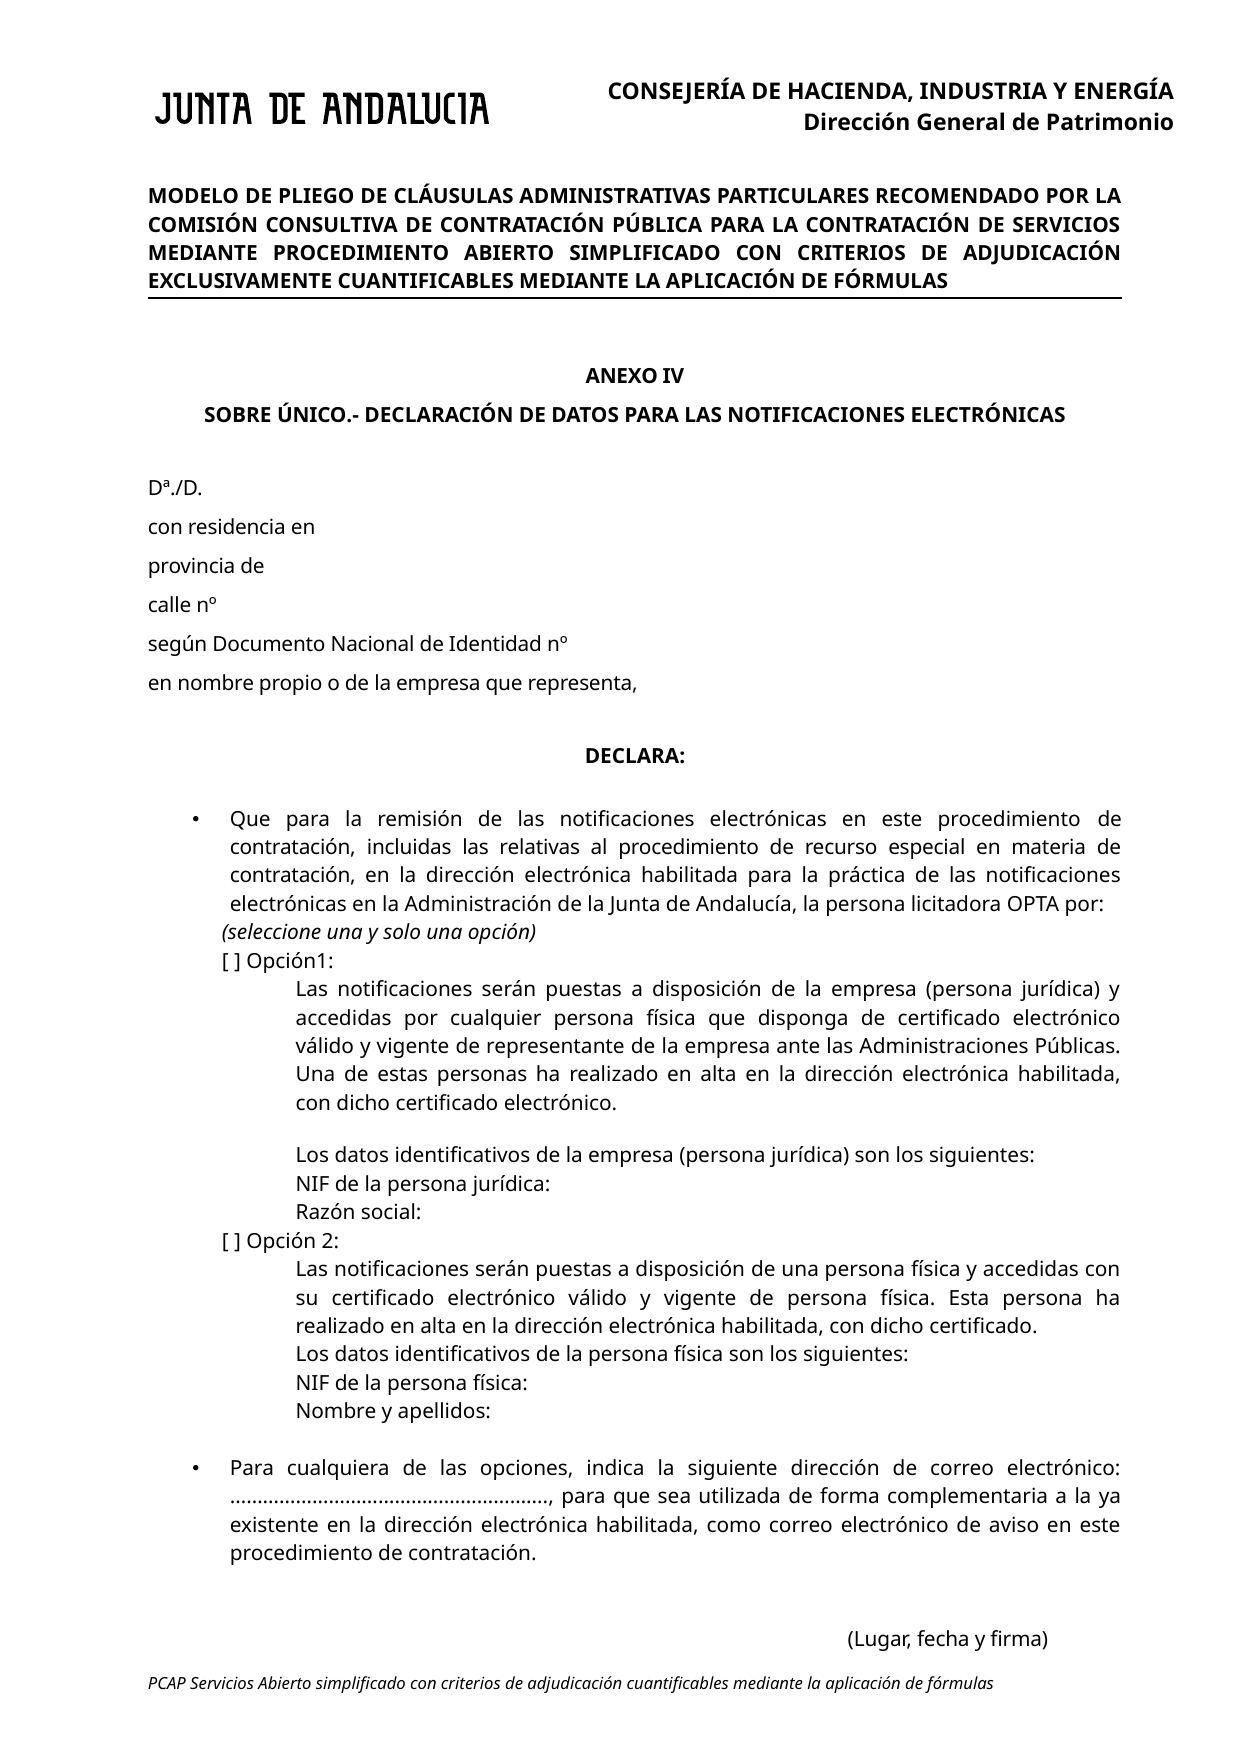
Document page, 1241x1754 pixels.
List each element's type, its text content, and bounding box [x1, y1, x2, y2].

text Las notificaciones serán puestas a disposición de una persona física y accedidas con su certificado electrónico válido y vigente de persona física. Esta persona ha realizado en alta en la dirección electrónica habilitada, con dicho certificado. [295, 1254, 1122, 1339]
text [ ] Opción 2: [222, 1226, 1122, 1254]
text calle nº [148, 590, 1196, 618]
text NIF de la persona jurídica: [295, 1169, 1122, 1197]
text Nombre y apellidos: [295, 1396, 1122, 1425]
list Para cualquiera de las opciones, indica la siguiente dirección de correo electrónico:…………………………………………………., para que sea utilizada de forma complementaria a la ya existente en la dirección electrónica habilitada, como correo electrónico de aviso en este procedimiento de contratación. [192, 1453, 1122, 1567]
text [ ] Opción1: [222, 946, 1122, 974]
list Que para la remisión de las notificaciones electrónicas en este procedimiento de contratación, incluidas las relativas al procedimiento de recurso especial en materia de contratación, en la dirección electrónica habilitada para la práctica de las notificaciones electrónicas en la Administración de la Junta de Andalucía, la persona licitadora OPTA por: [192, 804, 1122, 917]
text Dª./D. [148, 473, 1196, 502]
text según Documento Nacional de Identidad nº [148, 629, 1196, 657]
text ANEXO IV [148, 361, 1122, 390]
text Las notificaciones serán puestas a disposición de la empresa (persona jurídica) y accedidas por cualquier persona física que disponga de certificado electrónico válido y vigente de representante de la empresa ante las Administraciones Públicas. Una de estas personas ha realizado en alta en la dirección electrónica habilitada, con dicho certificado electrónico. [295, 974, 1122, 1116]
text Los datos identificativos de la empresa (persona jurídica) son los siguientes: [295, 1140, 1122, 1169]
text (seleccione una y solo una opción) [222, 917, 1122, 946]
text DECLARA: [148, 741, 1122, 769]
text (Lugar, fecha y firma) [148, 1624, 1048, 1652]
text con residencia en [148, 512, 1196, 541]
text provincia de [148, 551, 1196, 579]
text Los datos identificativos de la persona física son los siguientes: [295, 1339, 1122, 1368]
text NIF de la persona física: [295, 1368, 1122, 1396]
text Razón social: [295, 1197, 1122, 1226]
text SOBRE ÚNICO.- DECLARACIÓN DE DATOS PARA LAS NOTIFICACIONES ELECTRÓNICAS [148, 400, 1122, 428]
text MODELO DE PLIEGO DE CLÁUSULAS ADMINISTRATIVAS PARTICULARES RECOMENDADO POR LA COMISIÓN CONSULTIVA DE CONTRATACIÓN PÚBLICA PARA LA CONTRATACIÓN DE SERVICIOS MEDIANTE PROCEDIMIENTO ABIERTO SIMPLIFICADO CON CRITERIOS DE ADJUDICACIÓN EXCLUSIVAMENTE CUANTIFICABLES MEDIANTE LA APLICACIÓN DE FÓRMULAS [148, 181, 1122, 297]
text en nombre propio o de la empresa que representa, [148, 668, 1196, 696]
